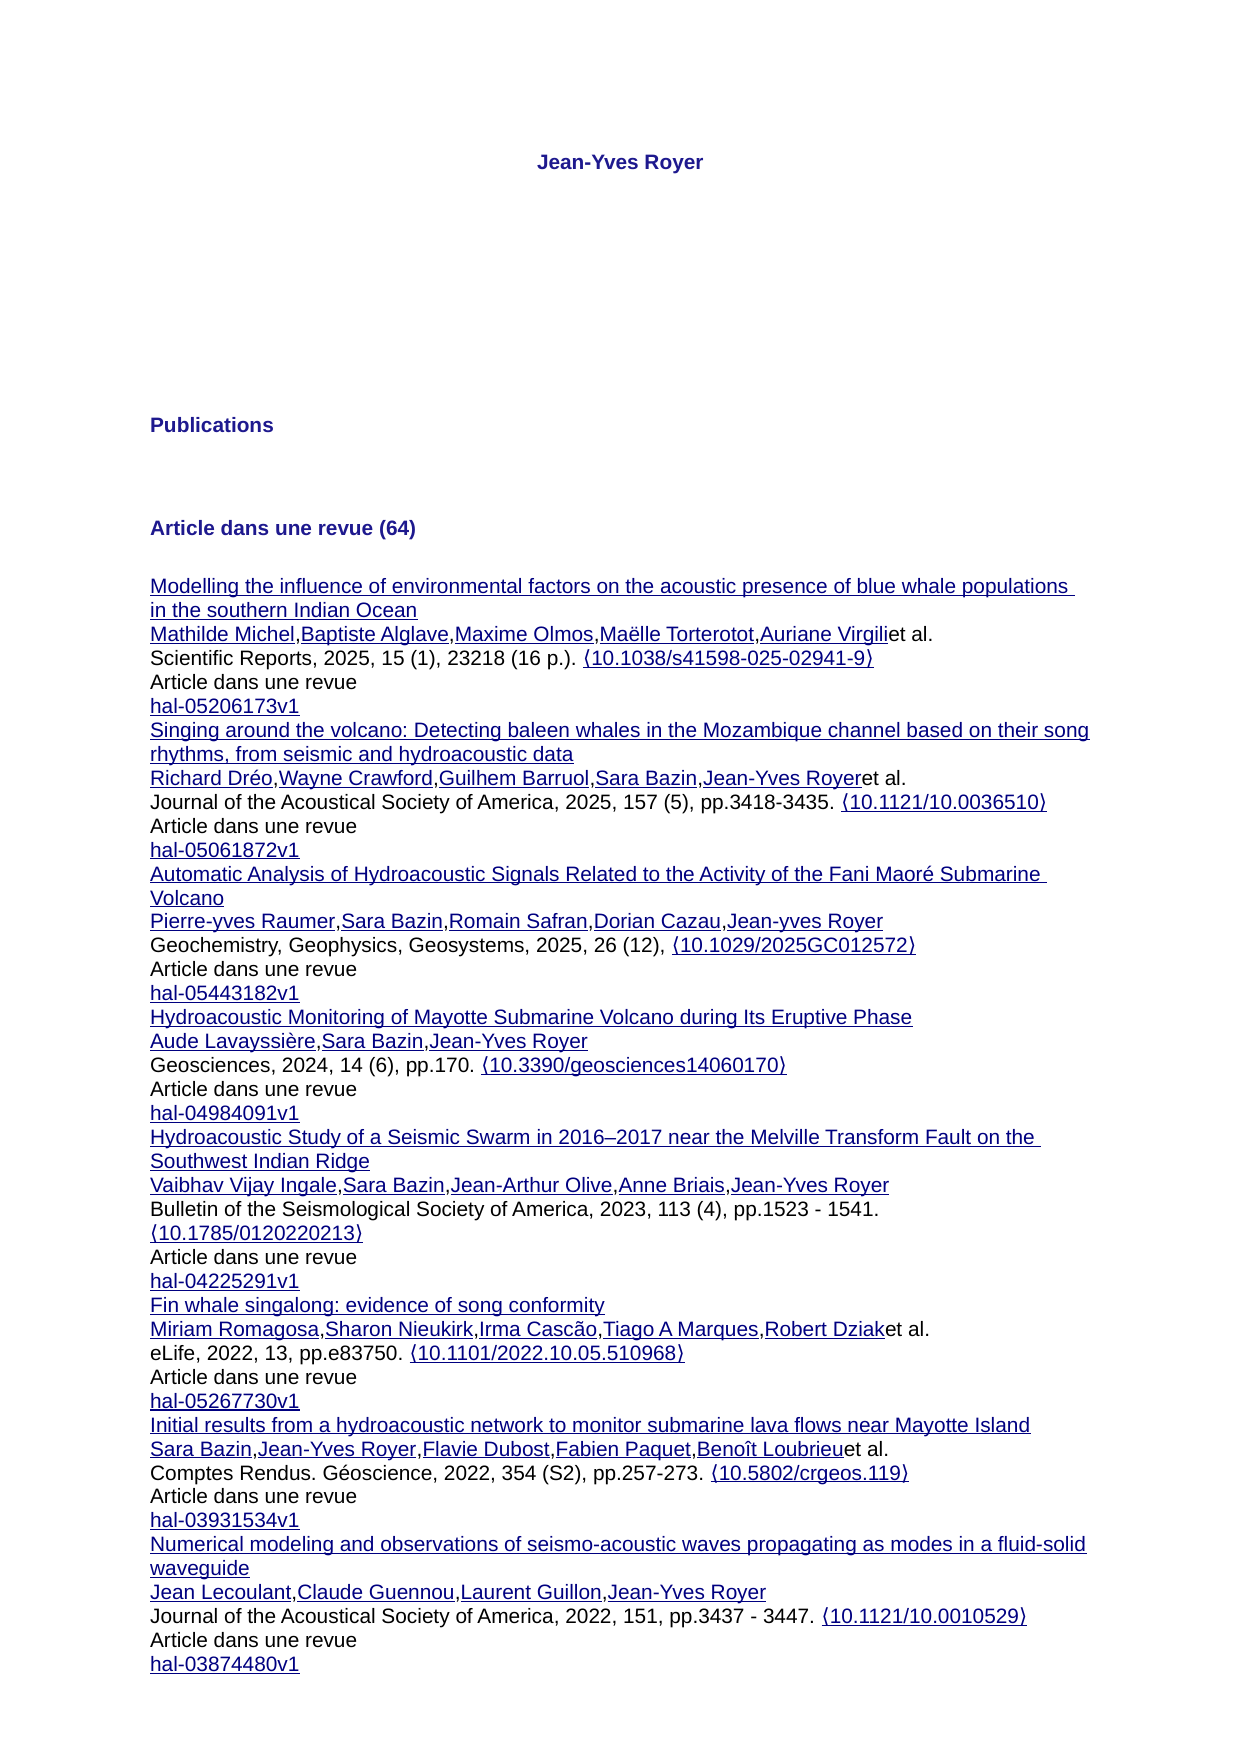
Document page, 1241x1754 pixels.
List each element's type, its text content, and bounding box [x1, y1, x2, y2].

table_cell Hydroacoustic Monitoring of Mayotte Submarine Volcano during Its Eruptive Phase Aude Lavayssière,Sara Bazin,Jean-Yves Royer Geosciences, 2024, 14 (6), pp.170. ⟨10.3390/geosciences14060170⟩ Article dans une revue hal-04984091v1 [150, 1005, 1090, 1125]
table_cell Hydroacoustic Study of a Seismic Swarm in 2016–2017 near the Melville Transform Fault on the Southwest Indian Ridge Vaibhav Vijay Ingale,Sara Bazin,Jean-Arthur Olive,Anne Briais,Jean-Yves Royer Bulletin of the Seismological Society of America, 2023, 113 (4), pp.1523 - 1541. ⟨10.1785/0120220213⟩ Article dans une revue hal-04225291v1 [150, 1125, 1090, 1293]
table_cell Fin whale singalong: evidence of song conformity Miriam Romagosa,Sharon Nieukirk,Irma Cascão,Tiago A Marques,Robert Dziaket al. eLife, 2022, 13, pp.e83750. ⟨10.1101/2022.10.05.510968⟩ Article dans une revue hal-05267730v1 [150, 1293, 1090, 1412]
table_cell Singing around the volcano: Detecting baleen whales in the Mozambique channel based on their song [150, 718, 1090, 739]
table_header Modelling the influence of environmental factors on the acoustic presence of blue whale populations in the southern Indian Ocean Mathilde Michel,Baptiste Alglave,Maxime Olmos,Maëlle Torterotot,Auriane Virgiliet al. Scientific Reports, 2025, 15 (1), 23218 (16 p.). ⟨10.1038/s41598-025-02941-9⟩ Article dans une revue hal-05206173v1 [150, 574, 1090, 718]
table_cell Numerical modeling and observations of seismo-acoustic waves propagating as modes in a fluid-solid waveguide Jean Lecoulant,Claude Guennou,Laurent Guillon,Jean-Yves Royer Journal of the Acoustical Society of America, 2022, 151, pp.3437 - 3447. ⟨10.1121/10.0010529⟩ Article dans une revue hal-03874480v1 [150, 1532, 1090, 1676]
table_cell Automatic Analysis of Hydroacoustic Signals Related to the Activity of the Fani Maoré Submarine Volcano Pierre‐yves Raumer,Sara Bazin,Romain Safran,Dorian Cazau,Jean‐yves Royer Geochemistry, Geophysics, Geosystems, 2025, 26 (12), ⟨10.1029/2025GC012572⟩ Article dans une revue hal-05443182v1 [150, 861, 1090, 1005]
table_cell Initial results from a hydroacoustic network to monitor submarine lava flows near Mayotte Island Sara Bazin,Jean-Yves Royer,Flavie Dubost,Fabien Paquet,Benoît Loubrieuet al. Comptes Rendus. Géoscience, 2022, 354 (S2), pp.257-273. ⟨10.5802/crgeos.119⟩ Article dans une revue hal-03931534v1 [150, 1413, 1090, 1532]
table_cell rhythms, from seismic and hydroacoustic data Richard Dréo,Wayne Crawford,Guilhem Barruol,Sara Bazin,Jean-Yves Royeret al. Journal of the Acoustical Society of America, 2025, 157 (5), pp.3418-3435. ⟨10.1121/10.0036510⟩ Article dans une revue hal-05061872v1 [150, 740, 1090, 861]
subtitle Publications [150, 412, 1090, 436]
subtitle Article dans une revue (64) [150, 516, 1090, 539]
subtitle Jean-Yves Royer [150, 150, 1090, 174]
